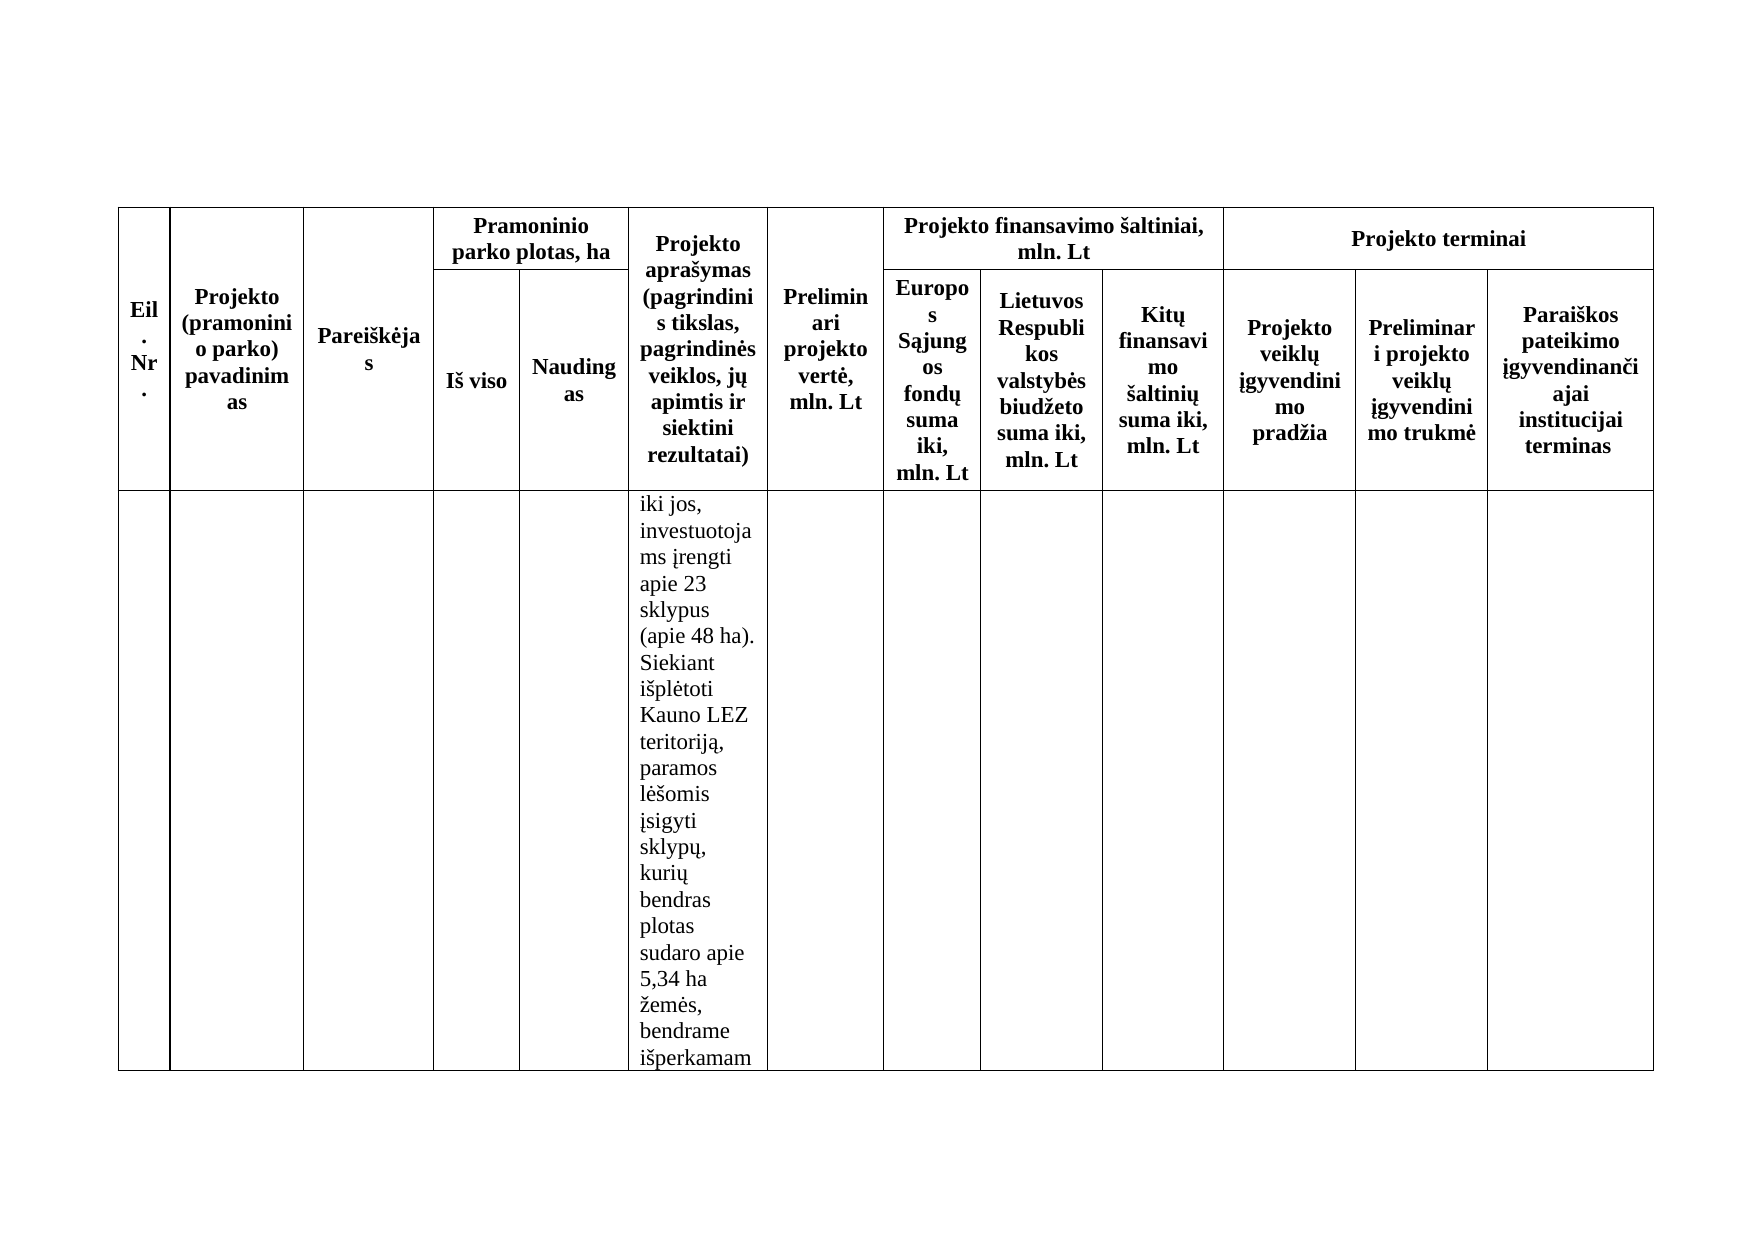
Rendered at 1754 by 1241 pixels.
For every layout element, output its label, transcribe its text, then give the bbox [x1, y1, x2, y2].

table_cell Kitų finansavimo šaltinių suma iki, mln. Lt [1103, 270, 1223, 489]
table_cell [1103, 491, 1223, 1070]
table_cell [1356, 491, 1487, 1070]
table_cell iki jos, investuotojams įrengti apie 23 sklypus (apie 48 ha). Siekiant išplėtoti Kauno LEZ teritoriją, paramos lėšomis įsigyti sklypų, kurių bendras plotas sudaro apie 5,34 ha žemės, bendrame išperkamam [629, 491, 767, 1070]
table_cell Projekto veiklų įgyvendinimo pradžia [1224, 270, 1355, 489]
table_cell [119, 491, 169, 1070]
table_cell Naudingas [520, 270, 628, 489]
table_header Projekto finansavimo šaltiniai, mln. Lt [884, 208, 1223, 269]
table_header Pareiškėjas [304, 208, 433, 489]
table_cell [981, 491, 1102, 1070]
table_header Projekto aprašymas (pagrindinis tikslas, pagrindinės veiklos, jų apimtis ir siektini rezultatai) [629, 208, 767, 489]
table_cell [1488, 491, 1653, 1070]
table_cell [434, 491, 519, 1070]
table_cell [1224, 491, 1355, 1070]
table_header Preliminari projekto vertė, mln. Lt [768, 208, 883, 489]
table_cell Europos Sąjungos fondų suma iki, mln. Lt [884, 270, 980, 489]
table_cell [171, 491, 303, 1070]
table_cell Preliminari projekto veiklų įgyvendinimo trukmė [1356, 270, 1487, 489]
table_cell [304, 491, 433, 1070]
table_header Pramoninio parko plotas, ha [434, 208, 628, 269]
table_cell Lietuvos Respublikos valstybės biudžeto suma iki, mln. Lt [981, 270, 1102, 489]
table_cell [768, 491, 883, 1070]
table_header Projekto terminai [1224, 208, 1653, 269]
table_header Projekto (pramoninio parko) pavadinimas [171, 208, 303, 489]
table_cell Iš viso [434, 270, 519, 489]
table_cell [884, 491, 980, 1070]
table_cell Paraiškos pateikimo įgyvendinančiajai institucijai terminas [1488, 270, 1653, 489]
table_cell [520, 491, 628, 1070]
table_header Eil. Nr. [119, 208, 169, 489]
